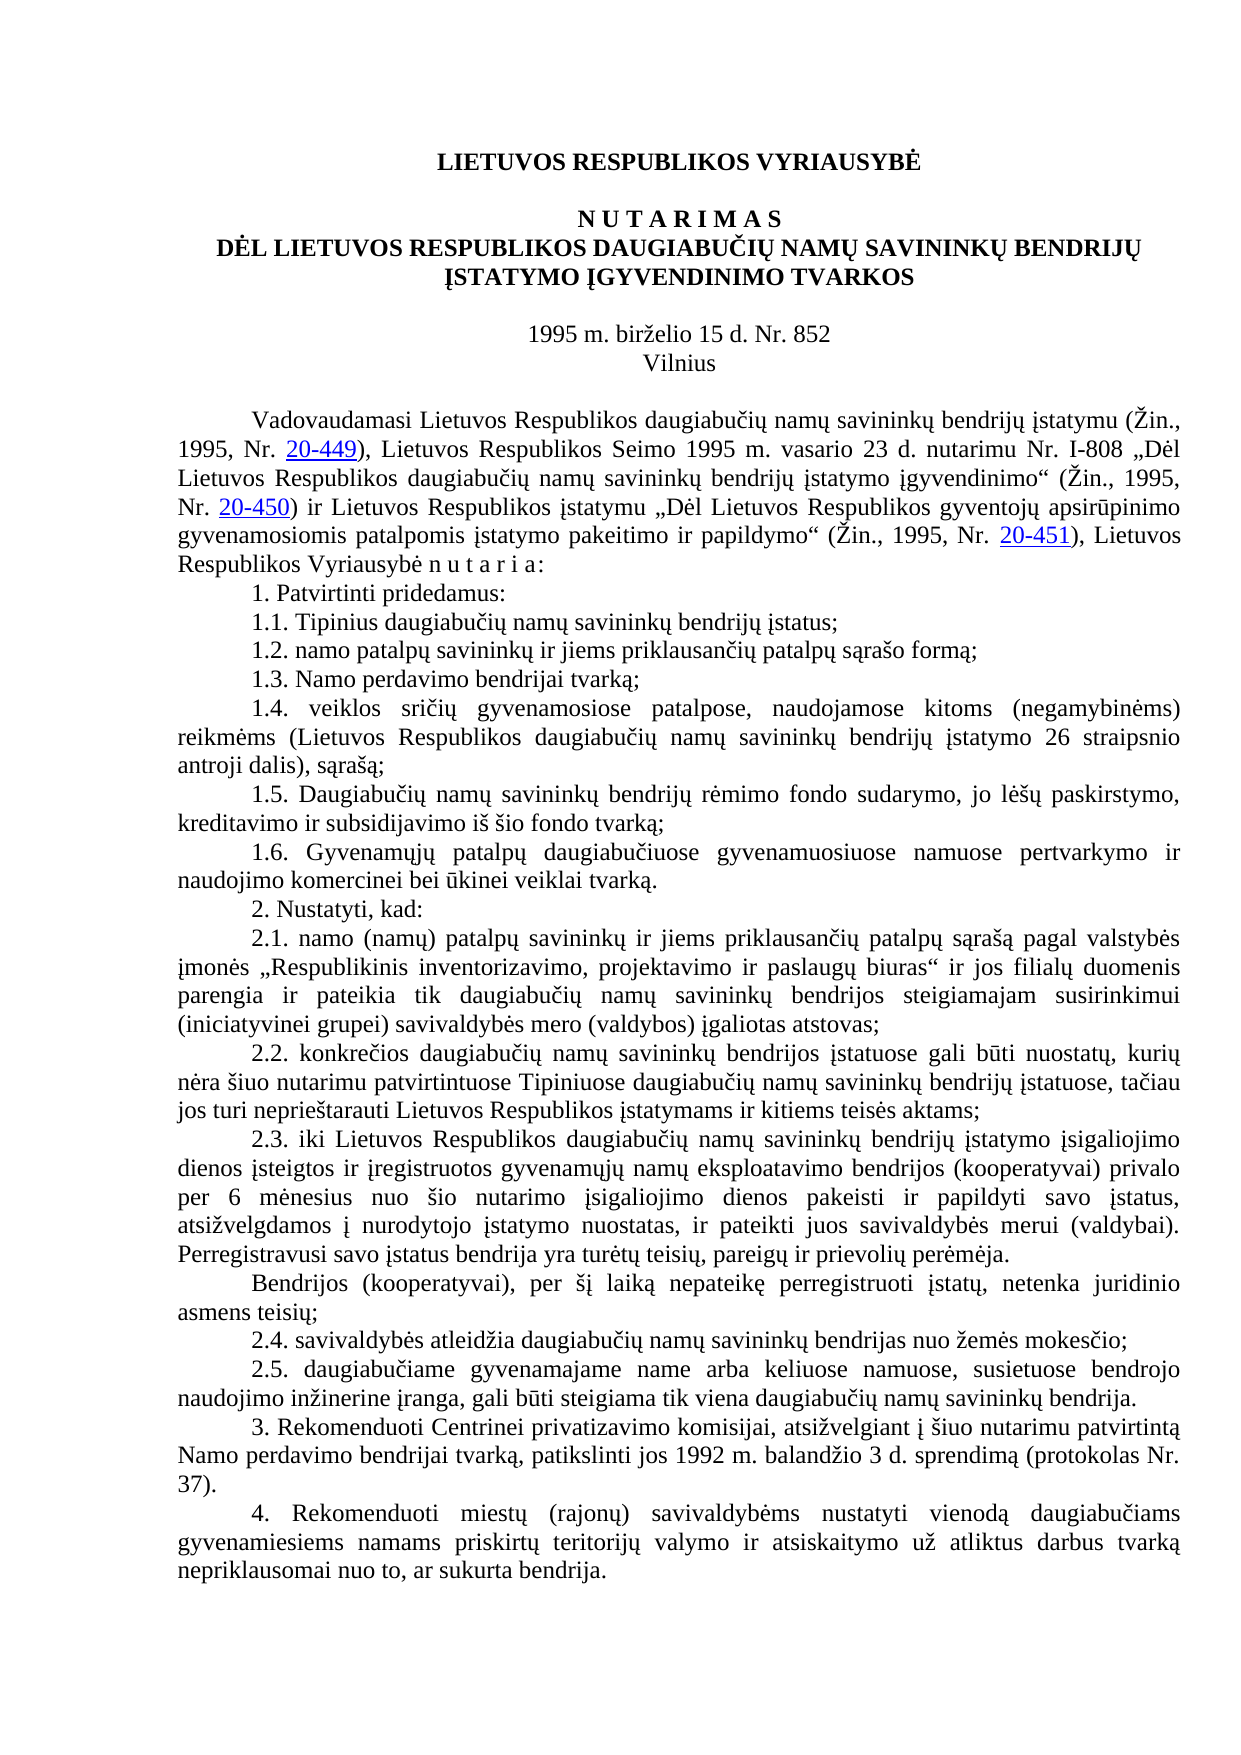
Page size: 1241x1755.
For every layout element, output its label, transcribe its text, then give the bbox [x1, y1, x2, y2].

text 2.5. daugiabučiame gyvenamajame name arba keliuose namuose, susietuose bendrojo naudojimo inžinerine įranga, gali būti steigiama tik viena daugiabučių namų savininkų bendrija. [177, 1354, 1181, 1412]
text 1.2. namo patalpų savininkų ir jiems priklausančių patalpų sąrašo formą; [177, 636, 1181, 664]
text 1.4. veiklos sričių gyvenamosiose patalpose, naudojamose kitoms (negamybinėms) reikmėms (Lietuvos Respublikos daugiabučių namų savininkų bendrijų įstatymo 26 straipsnio antroji dalis), sąrašą; [177, 693, 1181, 779]
text LIETUVOS RESPUBLIKOS VYRIAUSYBĖ [177, 147, 1181, 176]
text Vilnius [177, 348, 1181, 377]
text Bendrijos (kooperatyvai), per šį laiką nepateikę perregistruoti įstatų, netenka juridinio asmens teisių; [177, 1268, 1181, 1326]
text 1.6. Gyvenamųjų patalpų daugiabučiuose gyvenamuosiuose namuose pertvarkymo ir naudojimo komercinei bei ūkinei veiklai tvarką. [177, 837, 1181, 894]
text 1. Patvirtinti pridedamus: [177, 578, 1181, 607]
text 1.5. Daugiabučių namų savininkų bendrijų rėmimo fondo sudarymo, jo lėšų paskirstymo, kreditavimo ir subsidijavimo iš šio fondo tvarką; [177, 779, 1181, 837]
text 1995 m. birželio 15 d. Nr. 852 [177, 319, 1181, 348]
text 3. Rekomenduoti Centrinei privatizavimo komisijai, atsižvelgiant į šiuo nutarimu patvirtintą Namo perdavimo bendrijai tvarką, patikslinti jos 1992 m. balandžio 3 d. sprendimą (protokolas Nr. 37). [177, 1412, 1181, 1498]
text DĖL LIETUVOS RESPUBLIKOS DAUGIABUČIŲ NAMŲ SAVININKŲ BENDRIJŲ ĮSTATYMO ĮGYVENDINIMO TVARKOS [177, 233, 1181, 291]
text 4. Rekomenduoti miestų (rajonų) savivaldybėms nustatyti vienodą daugiabučiams gyvenamiesiems namams priskirtų teritorijų valymo ir atsiskaitymo už atliktus darbus tvarką nepriklausomai nuo to, ar sukurta bendrija. [177, 1498, 1181, 1584]
text N U T A R I M A S [177, 204, 1181, 233]
text 2.1. namo (namų) patalpų savininkų ir jiems priklausančių patalpų sąrašą pagal valstybės įmonės „Respublikinis inventorizavimo, projektavimo ir paslaugų biuras“ ir jos filialų duomenis parengia ir pateikia tik daugiabučių namų savininkų bendrijos steigiamajam susirinkimui (iniciatyvinei grupei) savivaldybės mero (valdybos) įgaliotas atstovas; [177, 923, 1181, 1038]
text 2.4. savivaldybės atleidžia daugiabučių namų savininkų bendrijas nuo žemės mokesčio; [177, 1326, 1181, 1354]
text 2. Nustatyti, kad: [177, 894, 1181, 923]
text Vadovaudamasi Lietuvos Respublikos daugiabučių namų savininkų bendrijų įstatymu (Žin., 1995, Nr. 20-449), Lietuvos Respublikos Seimo 1995 m. vasario 23 d. nutarimu Nr. I-808 „Dėl Lietuvos Respublikos daugiabučių namų savininkų bendrijų įstatymo įgyvendinimo“ (Žin., 1995, Nr. 20-450) ir Lietuvos Respublikos įstatymu „Dėl Lietuvos Respublikos gyventojų apsirūpinimo gyvenamosiomis patalpomis įstatymo pakeitimo ir papildymo“ (Žin., 1995, Nr. 20-451), Lietuvos Respublikos Vyriausybė nutaria: [177, 406, 1181, 578]
text 2.3. iki Lietuvos Respublikos daugiabučių namų savininkų bendrijų įstatymo įsigaliojimo dienos įsteigtos ir įregistruotos gyvenamųjų namų eksploatavimo bendrijos (kooperatyvai) privalo per 6 mėnesius nuo šio nutarimo įsigaliojimo dienos pakeisti ir papildyti savo įstatus, atsižvelgdamos į nurodytojo įstatymo nuostatas, ir pateikti juos savivaldybės merui (valdybai). Perregistravusi savo įstatus bendrija yra turėtų teisių, pareigų ir prievolių perėmėja. [177, 1124, 1181, 1268]
text 1.3. Namo perdavimo bendrijai tvarką; [177, 664, 1181, 693]
text 2.2. konkrečios daugiabučių namų savininkų bendrijos įstatuose gali būti nuostatų, kurių nėra šiuo nutarimu patvirtintuose Tipiniuose daugiabučių namų savininkų bendrijų įstatuose, tačiau jos turi neprieštarauti Lietuvos Respublikos įstatymams ir kitiems teisės aktams; [177, 1038, 1181, 1124]
text 1.1. Tipinius daugiabučių namų savininkų bendrijų įstatus; [177, 607, 1181, 636]
